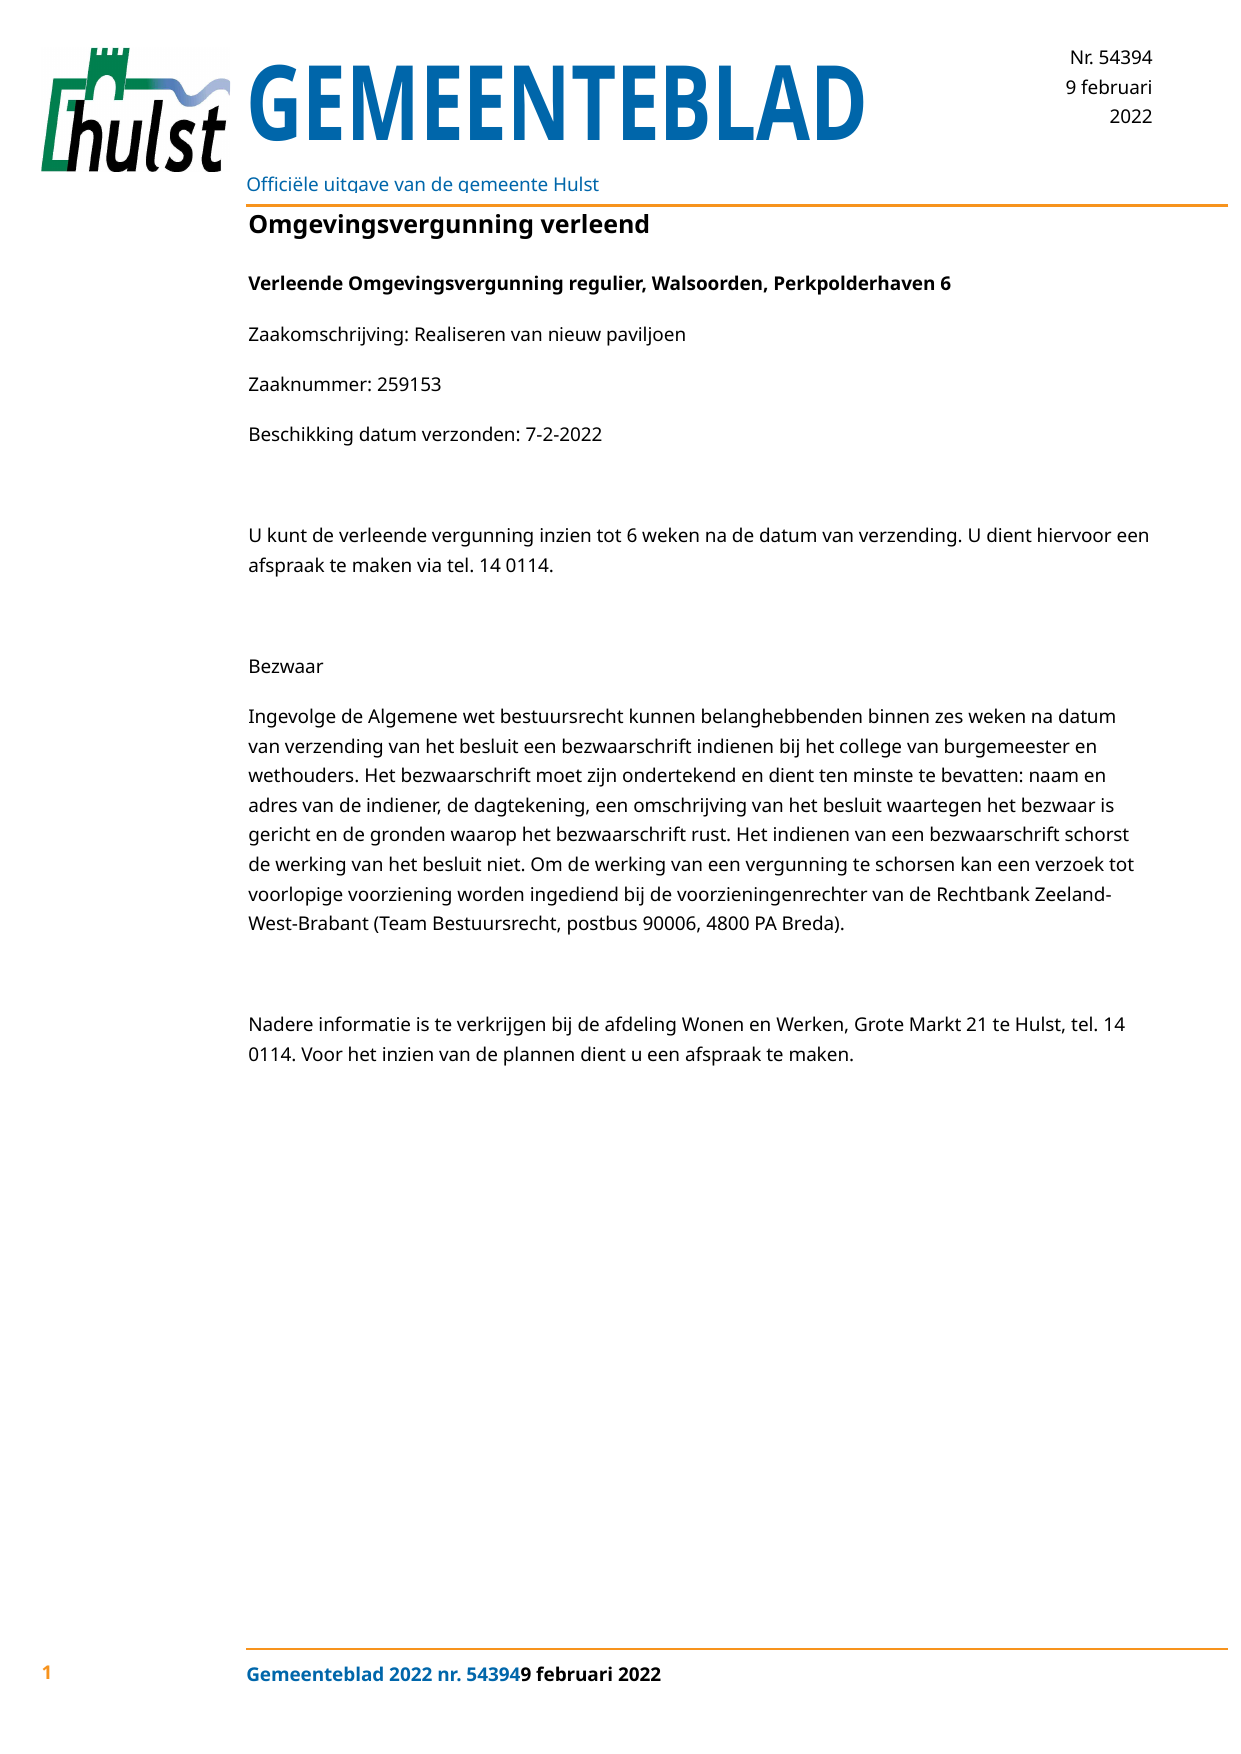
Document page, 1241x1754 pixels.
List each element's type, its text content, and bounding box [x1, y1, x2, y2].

text Beschikking datum verzonden: 7-2-2022 [248, 422, 1152, 447]
text Ingevolge de Algemene wet bestuursrecht kunnen belanghebbenden binnen zes weken na datum van verzending van het besluit een bezwaarschrift indienen bij het college van burgemeester en wethouders. Het bezwaarschrift moet zijn ondertekend en dient ten minste te bevatten: naam en adres van de indiener, de dagtekening, een omschrijving van het besluit waartegen het bezwaar is gericht en de gronden waarop het bezwaarschrift rust. Het indienen van een bezwaarschrift schorst de werking van het besluit niet. Om de werking van een vergunning te schorsen kan een verzoek tot voorlopige voorziening worden ingediend bij de voorzieningenrechter van de Rechtbank Zeeland-West-Brabant (Team Bestuursrecht, postbus 90006, 4800 PA Breda). [248, 703, 1152, 936]
text Omgevingsvergunning verleend [248, 207, 1152, 241]
text U kunt de verleende vergunning inzien tot 6 weken na de datum van verzending. U dient hiervoor een afspraak te maken via tel. 14 0114. [248, 522, 1152, 578]
text Nadere informatie is te verkrijgen bij de afdeling Wonen en Werken, Grote Markt 21 te Hulst, tel. 14 0114. Voor het inzien van de plannen dient u een afspraak te maken. [248, 1011, 1152, 1066]
picture [41, 47, 231, 172]
text Verleende Omgevingsvergunning regulier, Walsoorden, Perkpolderhaven 6 [248, 270, 1152, 296]
text Bezwaar [248, 653, 1152, 678]
text Zaaknummer: 259153 [248, 371, 1152, 397]
text Zaakomschrijving: Realiseren van nieuw paviljoen [248, 321, 1152, 346]
